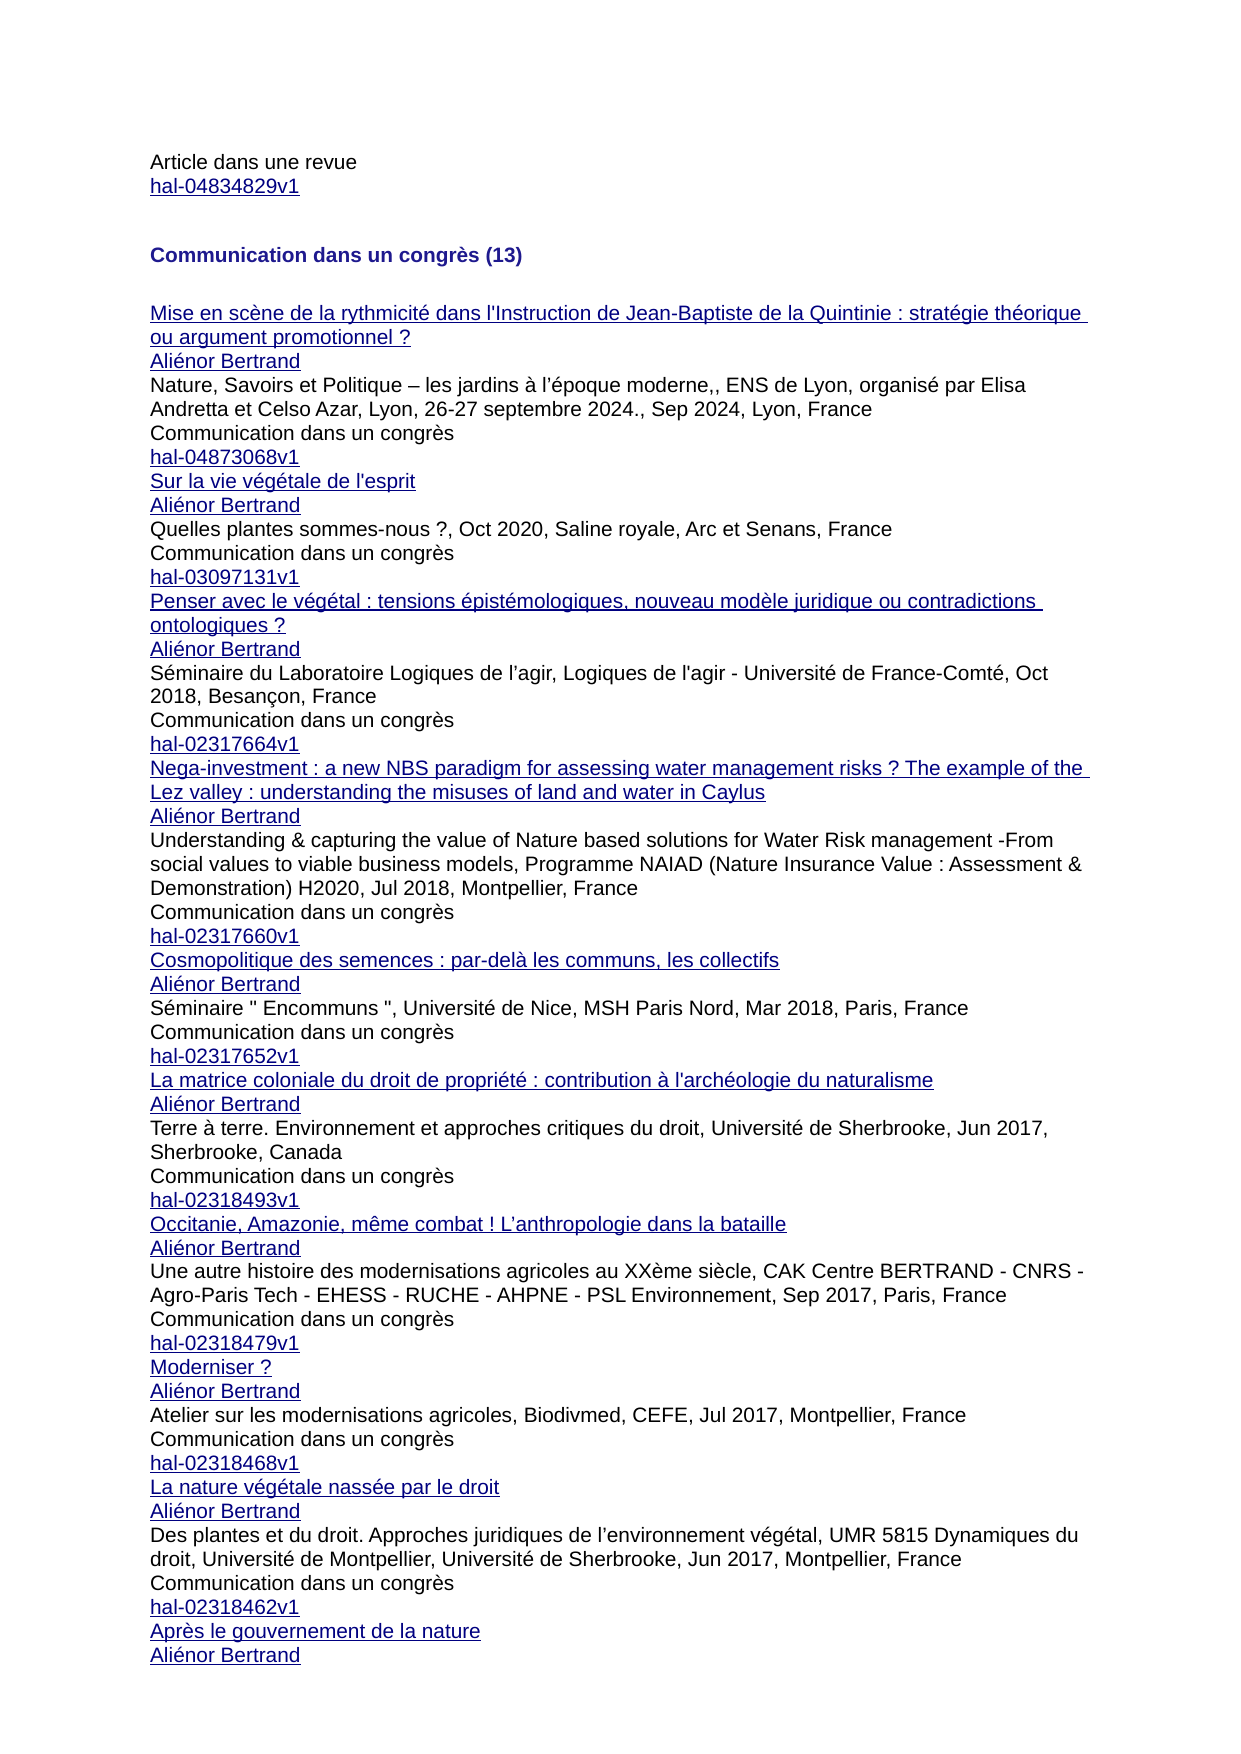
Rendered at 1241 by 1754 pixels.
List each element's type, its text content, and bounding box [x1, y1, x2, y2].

table_cell Article dans une revue hal-04834829v1 [150, 150, 1090, 198]
table_cell Penser avec le végétal : tensions épistémologiques, nouveau modèle juridique ou contradictions ontologiques ? Aliénor Bertrand Séminaire du Laboratoire Logiques de l’agir, Logiques de l'agir - Université de France-Comté, Oct 2018, Besançon, France Communication dans un congrès hal-02317664v1 [150, 589, 1090, 756]
subtitle Communication dans un congrès (13) [150, 243, 1090, 267]
table_cell Occitanie, Amazonie, même combat ! L’anthropologie dans la bataille Aliénor Bertrand Une autre histoire des modernisations agricoles au XXème siècle, CAK Centre BERTRAND - CNRS - Agro-Paris Tech - EHESS - RUCHE - AHPNE - PSL Environnement, Sep 2017, Paris, France Communication dans un congrès hal-02318479v1 [150, 1211, 1090, 1355]
table_cell Après le gouvernement de la nature Aliénor Bertrand [150, 1619, 1090, 1667]
table_cell Moderniser ? Aliénor Bertrand Atelier sur les modernisations agricoles, Biodivmed, CEFE, Jul 2017, Montpellier, France Communication dans un congrès hal-02318468v1 [150, 1355, 1090, 1475]
table_cell Nega-investment : a new NBS paradigm for assessing water management risks ? The example of the [150, 756, 1090, 777]
table_cell La matrice coloniale du droit de propriété : contribution à l'archéologie du naturalisme Aliénor Bertrand Terre à terre. Environnement et approches critiques du droit, Université de Sherbrooke, Jun 2017, Sherbrooke, Canada Communication dans un congrès hal-02318493v1 [150, 1068, 1090, 1211]
table_header Mise en scène de la rythmicité dans l'Instruction de Jean-Baptiste de la Quintinie : stratégie théorique ou argument promotionnel ? Aliénor Bertrand Nature, Savoirs et Politique – les jardins à l’époque moderne,, ENS de Lyon, organisé par Elisa Andretta et Celso Azar, Lyon, 26-27 septembre 2024., Sep 2024, Lyon, France Communication dans un congrès hal-04873068v1 [150, 301, 1090, 469]
table_cell Sur la vie végétale de l'esprit Aliénor Bertrand Quelles plantes sommes-nous ?, Oct 2020, Saline royale, Arc et Senans, France Communication dans un congrès hal-03097131v1 [150, 469, 1090, 588]
table_cell Cosmopolitique des semences : par-delà les communs, les collectifs Aliénor Bertrand Séminaire " Encommuns ", Université de Nice, MSH Paris Nord, Mar 2018, Paris, France Communication dans un congrès hal-02317652v1 [150, 948, 1090, 1068]
table_cell La nature végétale nassée par le droit Aliénor Bertrand Des plantes et du droit. Approches juridiques de l’environnement végétal, UMR 5815 Dynamiques du droit, Université de Montpellier, Université de Sherbrooke, Jun 2017, Montpellier, France Communication dans un congrès hal-02318462v1 [150, 1475, 1090, 1619]
table_cell Lez valley : understanding the misuses of land and water in Caylus Aliénor Bertrand Understanding & capturing the value of Nature based solutions for Water Risk management -From social values to viable business models, Programme NAIAD (Nature Insurance Value : Assessment & Demonstration) H2020, Jul 2018, Montpellier, France Communication dans un congrès hal-02317660v1 [150, 778, 1090, 948]
